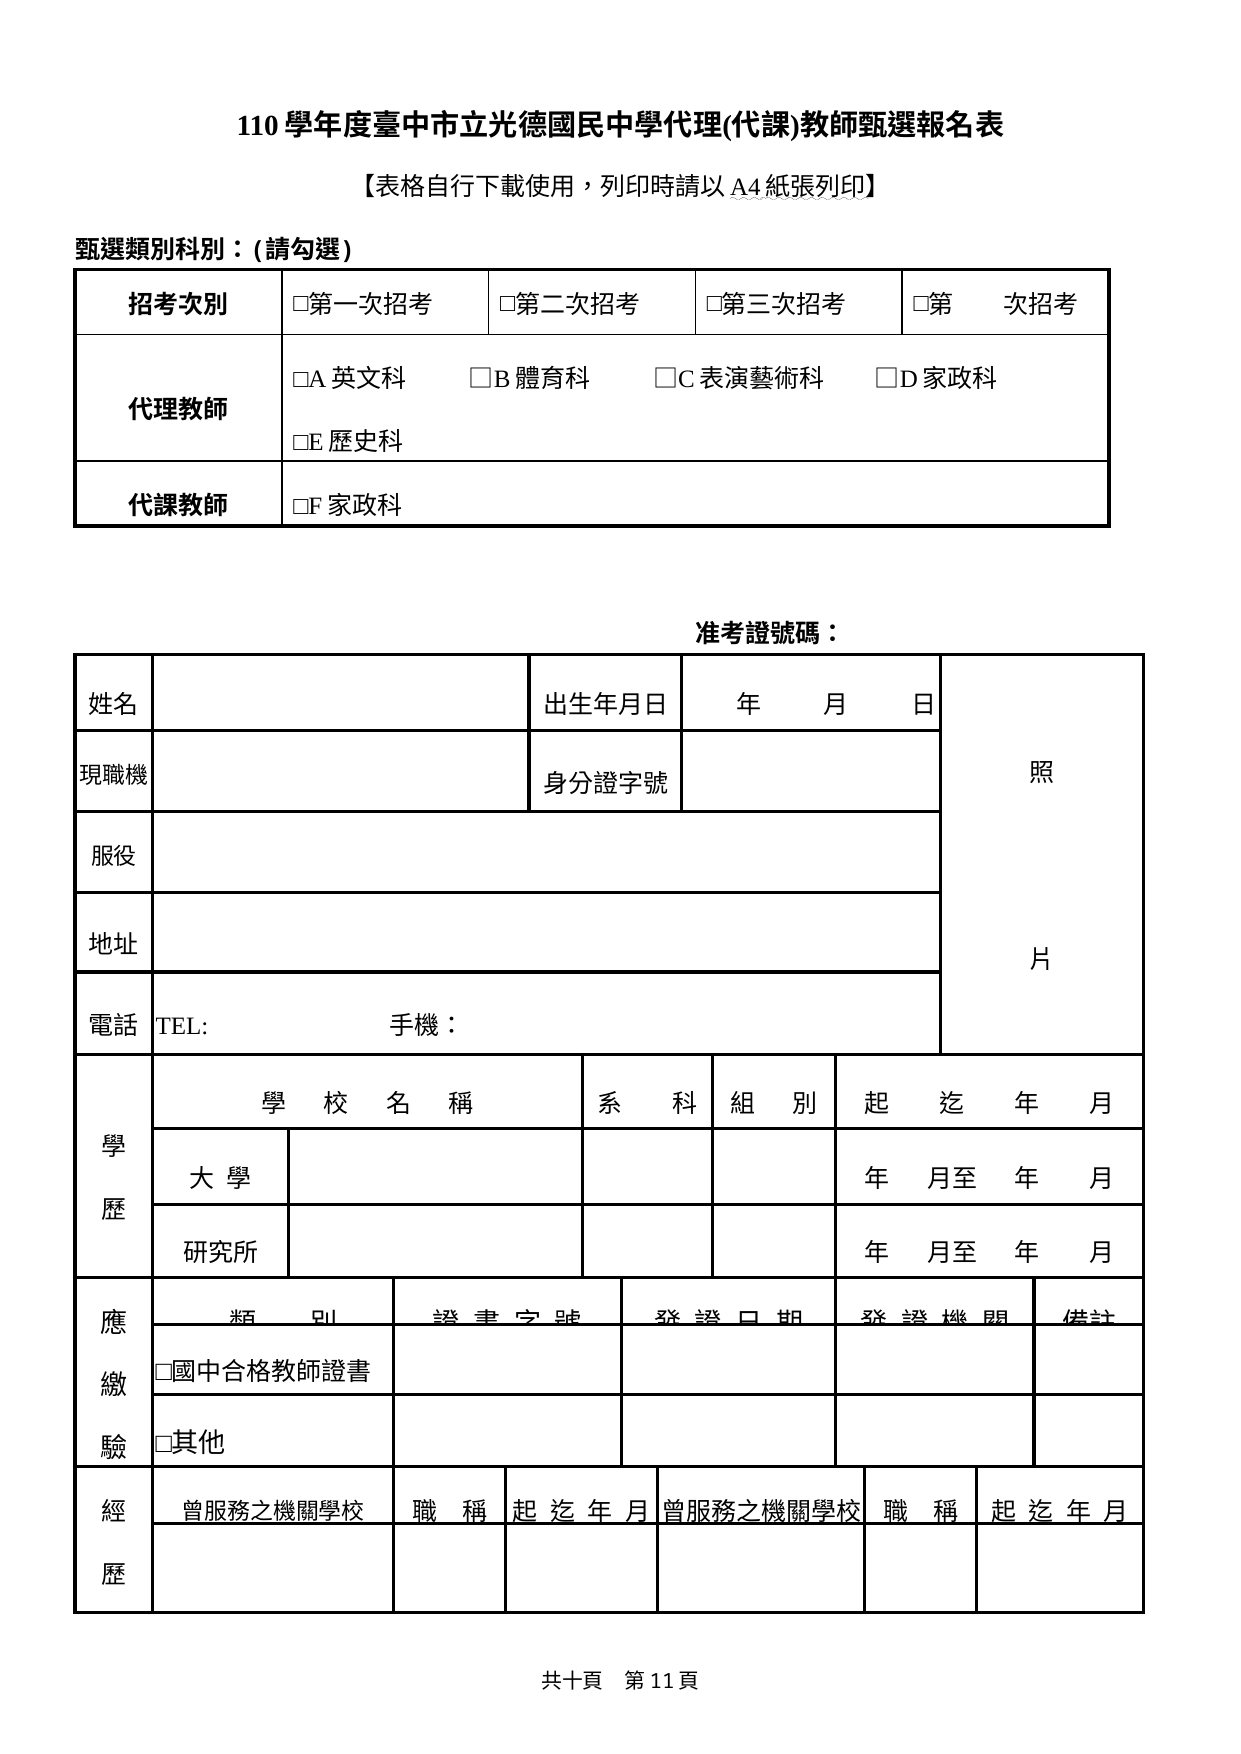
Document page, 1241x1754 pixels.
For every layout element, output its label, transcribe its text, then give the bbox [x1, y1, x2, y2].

text 准考證號碼： [695, 590, 1165, 652]
table_cell 應 繳 驗 證 件 [77, 1279, 151, 1465]
table_cell 證 書 字 號 [395, 1279, 620, 1323]
table_header □第三次招考 [696, 271, 901, 334]
table_cell [978, 1525, 1142, 1611]
table_cell 曾服務之機關學校 [154, 1468, 392, 1522]
table_cell [1036, 1396, 1142, 1465]
text 甄選類別科別：(請勾選) [75, 206, 1165, 268]
table_cell 職 稱 [866, 1468, 975, 1522]
table_cell □其他 [154, 1396, 392, 1465]
table_cell [395, 1396, 582, 1465]
table_cell [154, 732, 527, 810]
table_cell [584, 1206, 711, 1276]
table_cell [659, 1525, 863, 1611]
table_cell [290, 1206, 581, 1276]
table_cell [582, 1326, 620, 1393]
table_cell [1036, 1326, 1142, 1393]
table_cell 發 證 機 關 [837, 1279, 1032, 1323]
table_cell 電話 [77, 974, 151, 1052]
table_cell [290, 1130, 581, 1202]
table_header 姓名 [77, 656, 151, 729]
table_cell [714, 1206, 834, 1276]
table_cell 曾服務之機關學校 [659, 1468, 863, 1522]
table_cell 現職機關學校 [77, 732, 151, 810]
table_cell 服役 情形 [77, 813, 151, 891]
table_header □第 次招考 [903, 271, 1107, 334]
table_cell [683, 732, 939, 810]
table_cell [395, 1326, 582, 1393]
table_cell [154, 1525, 392, 1611]
table_cell □免役 □役畢 □服役中 [154, 813, 939, 891]
text 110學年度臺中市立光德國民中學代理(代課)教師甄選報名表 [75, 81, 1165, 143]
table_header 出生年月日 [531, 656, 680, 729]
table_header 招考次別 [77, 271, 281, 334]
table_cell [507, 1525, 656, 1611]
table_cell 代課教師 [77, 462, 281, 524]
table_cell [623, 1326, 834, 1393]
table_cell □A英文科 □B體育科 □C表演藝術科 □D家政科 □E歷史科 [283, 335, 1107, 460]
table_cell 身分證字號 [531, 732, 680, 810]
table_cell 地址 [77, 894, 151, 970]
table_cell [623, 1396, 834, 1465]
table_header 年 月 日 [683, 656, 939, 729]
table_cell 類 別 [154, 1279, 392, 1323]
table_cell [866, 1525, 975, 1611]
table_cell 發 證 日 期 [623, 1279, 834, 1323]
table_cell □國中合格教師證書 [154, 1326, 392, 1393]
table_cell 代理教師 [77, 335, 281, 460]
table_cell TEL: 手機： [154, 974, 939, 1052]
table_cell [154, 894, 939, 970]
table_cell [837, 1396, 1032, 1465]
table_cell 年 月至 年 月 [837, 1130, 1142, 1202]
table_cell 職 稱 [395, 1468, 504, 1522]
table_cell 學 校 名 稱 [154, 1056, 581, 1127]
table_cell 組 別 [714, 1056, 834, 1127]
table_cell 起 迄 年 月 [837, 1056, 1142, 1127]
table_header [154, 656, 527, 729]
text 【表格自行下載使用，列印時請以A4紙張列印】 [75, 143, 1165, 206]
table_cell 起 迄 年 月 [978, 1468, 1142, 1522]
table_header □第二次招考 [489, 271, 695, 334]
table_cell [582, 1396, 620, 1465]
table_cell 大 學 [154, 1130, 287, 1202]
table_cell 年 月至 年 月 [837, 1206, 1142, 1276]
table_cell [395, 1525, 504, 1611]
table_header □第一次招考 [283, 271, 488, 334]
table_cell 系 科 [584, 1056, 711, 1127]
table_cell □F家政科 [283, 462, 1107, 524]
table_cell 起 迄 年 月 [507, 1468, 656, 1522]
table_cell [584, 1130, 711, 1202]
table_cell 研究所 [154, 1206, 287, 1276]
table_header 照 片 [942, 656, 1142, 1052]
table_cell [837, 1326, 1032, 1393]
table_cell 學 歷 [77, 1056, 151, 1276]
table_cell [714, 1130, 834, 1202]
table_cell 經 歷 [77, 1468, 151, 1611]
table_cell 備註 [1036, 1279, 1142, 1323]
